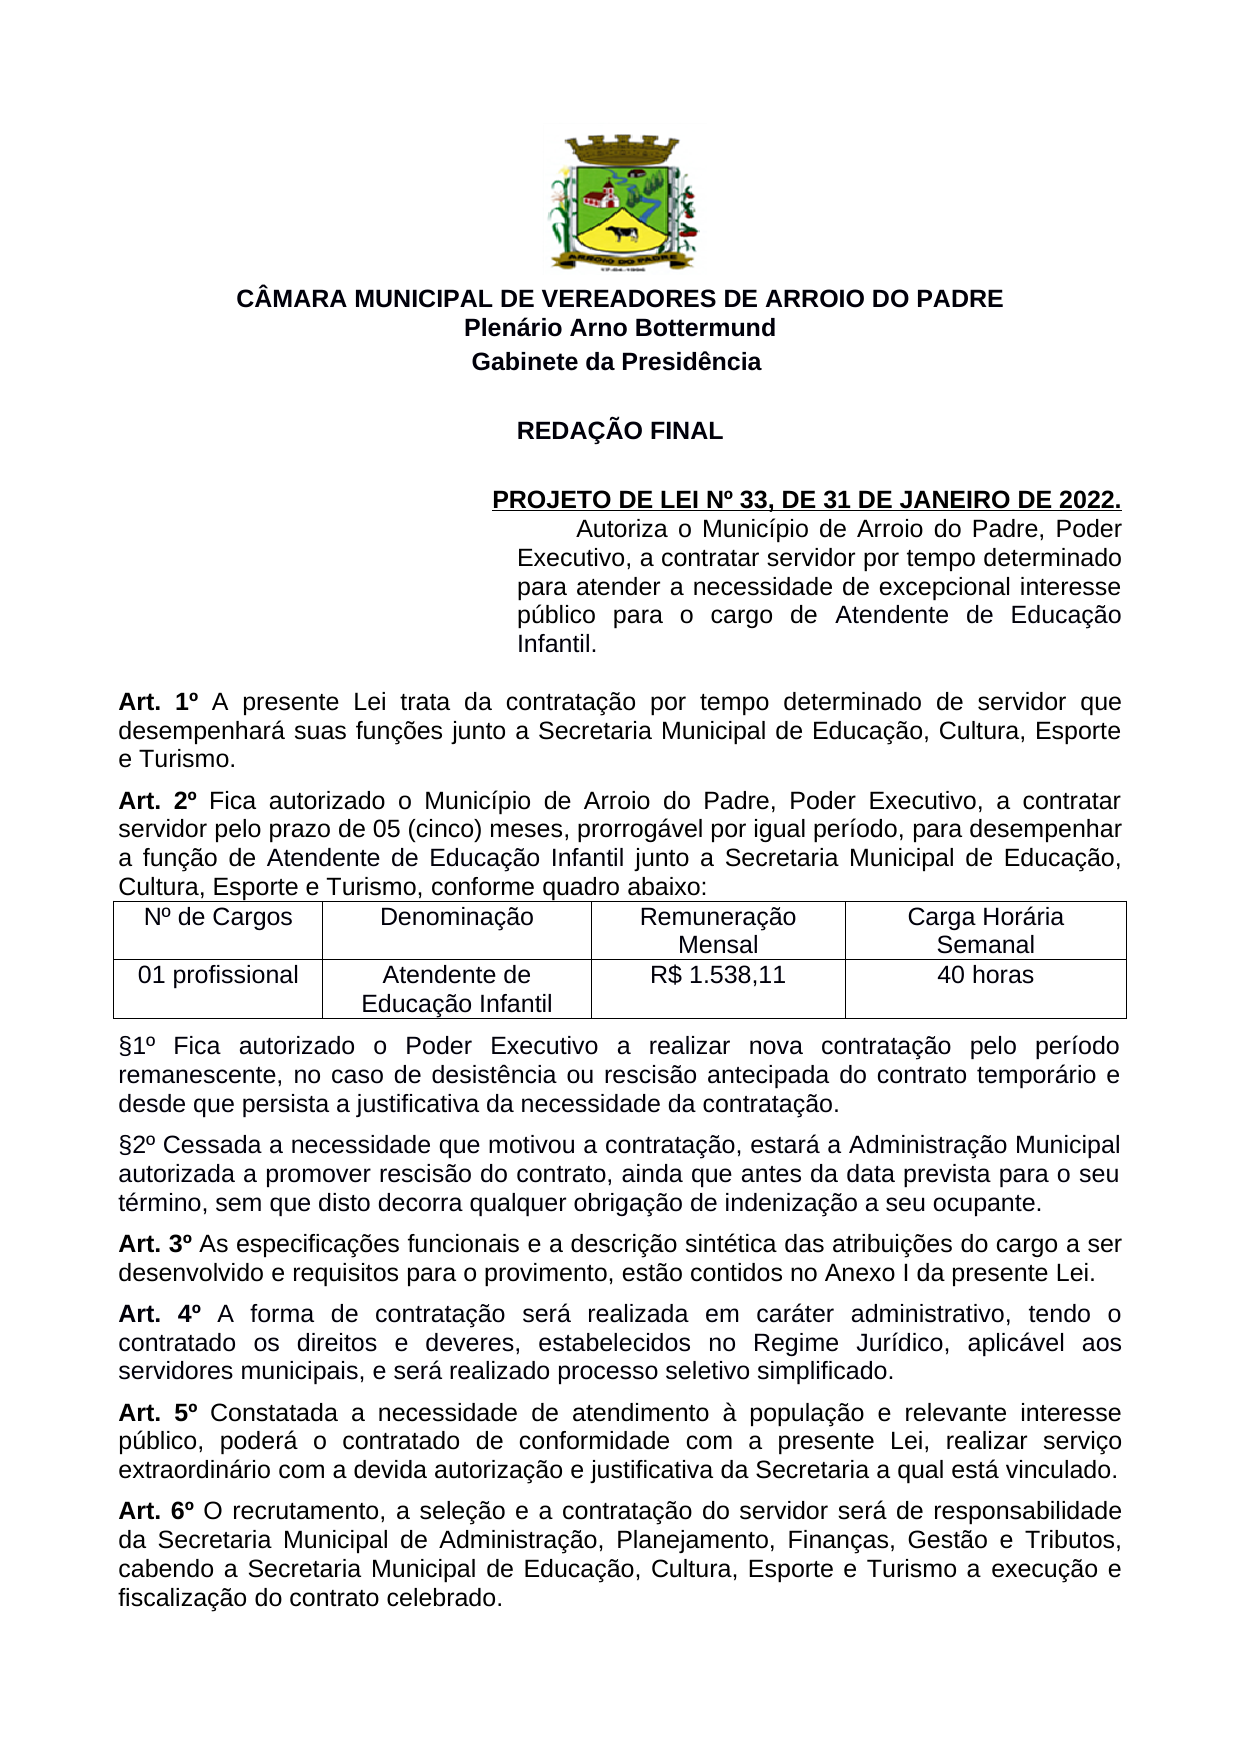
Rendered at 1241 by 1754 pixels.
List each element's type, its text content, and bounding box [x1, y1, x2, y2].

table_cell R$ 1.538,11 [592, 960, 845, 1018]
text Art. 3º As especificações funcionais e a descrição sintética das atribuições do cargo a ser desenvolvido e requisitos para o provimento, estão contidos no Anexo I da presente Lei. [118, 1229, 1122, 1286]
text Art. 4º A forma de contratação será realizada em caráter administrativo, tendo o contratado os direitos e deveres, estabelecidos no Regime Jurídico, aplicável aos servidores municipais, e será realizado processo seletivo simplificado. [118, 1299, 1122, 1385]
text Câmara Municipal de Vereadores de Arroio do Padre [118, 284, 1122, 313]
text Art. 5º Constatada a necessidade de atendimento à população e relevante interesse público, poderá o contratado de conformidade com a presente Lei, realizar serviço extraordinário com a devida autorização e justificativa da Secretaria a qual está vinculado. [118, 1397, 1122, 1484]
text Art. 1º A presente Lei trata da contratação por tempo determinado de servidor que desempenhará suas funções junto a Secretaria Municipal de Educação, Cultura, Esporte e Turismo. [118, 687, 1122, 773]
table_header Carga Horária Semanal [846, 902, 1126, 959]
text Autoriza o Município de Arroio do Padre, Poder Executivo, a contratar servidor por tempo determinado para atender a necessidade de excepcional interesse público para o cargo de Atendente de Educação Infantil. [517, 514, 1122, 658]
table_cell 40 horas [846, 960, 1126, 1018]
table_cell 01 profissional [114, 960, 322, 1018]
text §1º Fica autorizado o Poder Executivo a realizar nova contratação pelo período remanescente, no caso de desistência ou rescisão antecipada do contrato temporário e desde que persista a justificativa da necessidade da contratação. [118, 1031, 1122, 1117]
table_cell Atendente de Educação Infantil [323, 960, 591, 1018]
text PROJETO DE LEI Nº 33, DE 31 DE JANEIRO DE 2022. [118, 485, 1122, 514]
text Art. 2º Fica autorizado o Município de Arroio do Padre, Poder Executivo, a contratar servidor pelo prazo de 05 (cinco) meses, prorrogável por igual período, para desempenhar a função de Atendente de Educação Infantil junto a Secretaria Municipal de Educação, Cultura, Esporte e Turismo, conforme quadro abaixo: [118, 786, 1122, 901]
text Art. 6º O recrutamento, a seleção e a contratação do servidor será de responsabilidade da Secretaria Municipal de Administração, Planejamento, Finanças, Gestão e Tributos, cabendo a Secretaria Municipal de Educação, Cultura, Esporte e Turismo a execução e fiscalização do contrato celebrado. [118, 1496, 1122, 1611]
text Gabinete da Presidência [118, 347, 1122, 376]
text §2º Cessada a necessidade que motivou a contratação, estará a Administração Municipal autorizada a promover rescisão do contrato, ainda que antes da data prevista para o seu término, sem que disto decorra qualquer obrigação de indenização a seu ocupante. [118, 1130, 1122, 1216]
text REDAÇÃO FINAL [118, 416, 1122, 445]
picture [541, 121, 708, 275]
table_header Nº de Cargos [114, 902, 322, 959]
text Plenário Arno Bottermund [118, 313, 1122, 342]
table_header Remuneração Mensal [592, 902, 845, 959]
table_header Denominação [323, 902, 591, 959]
